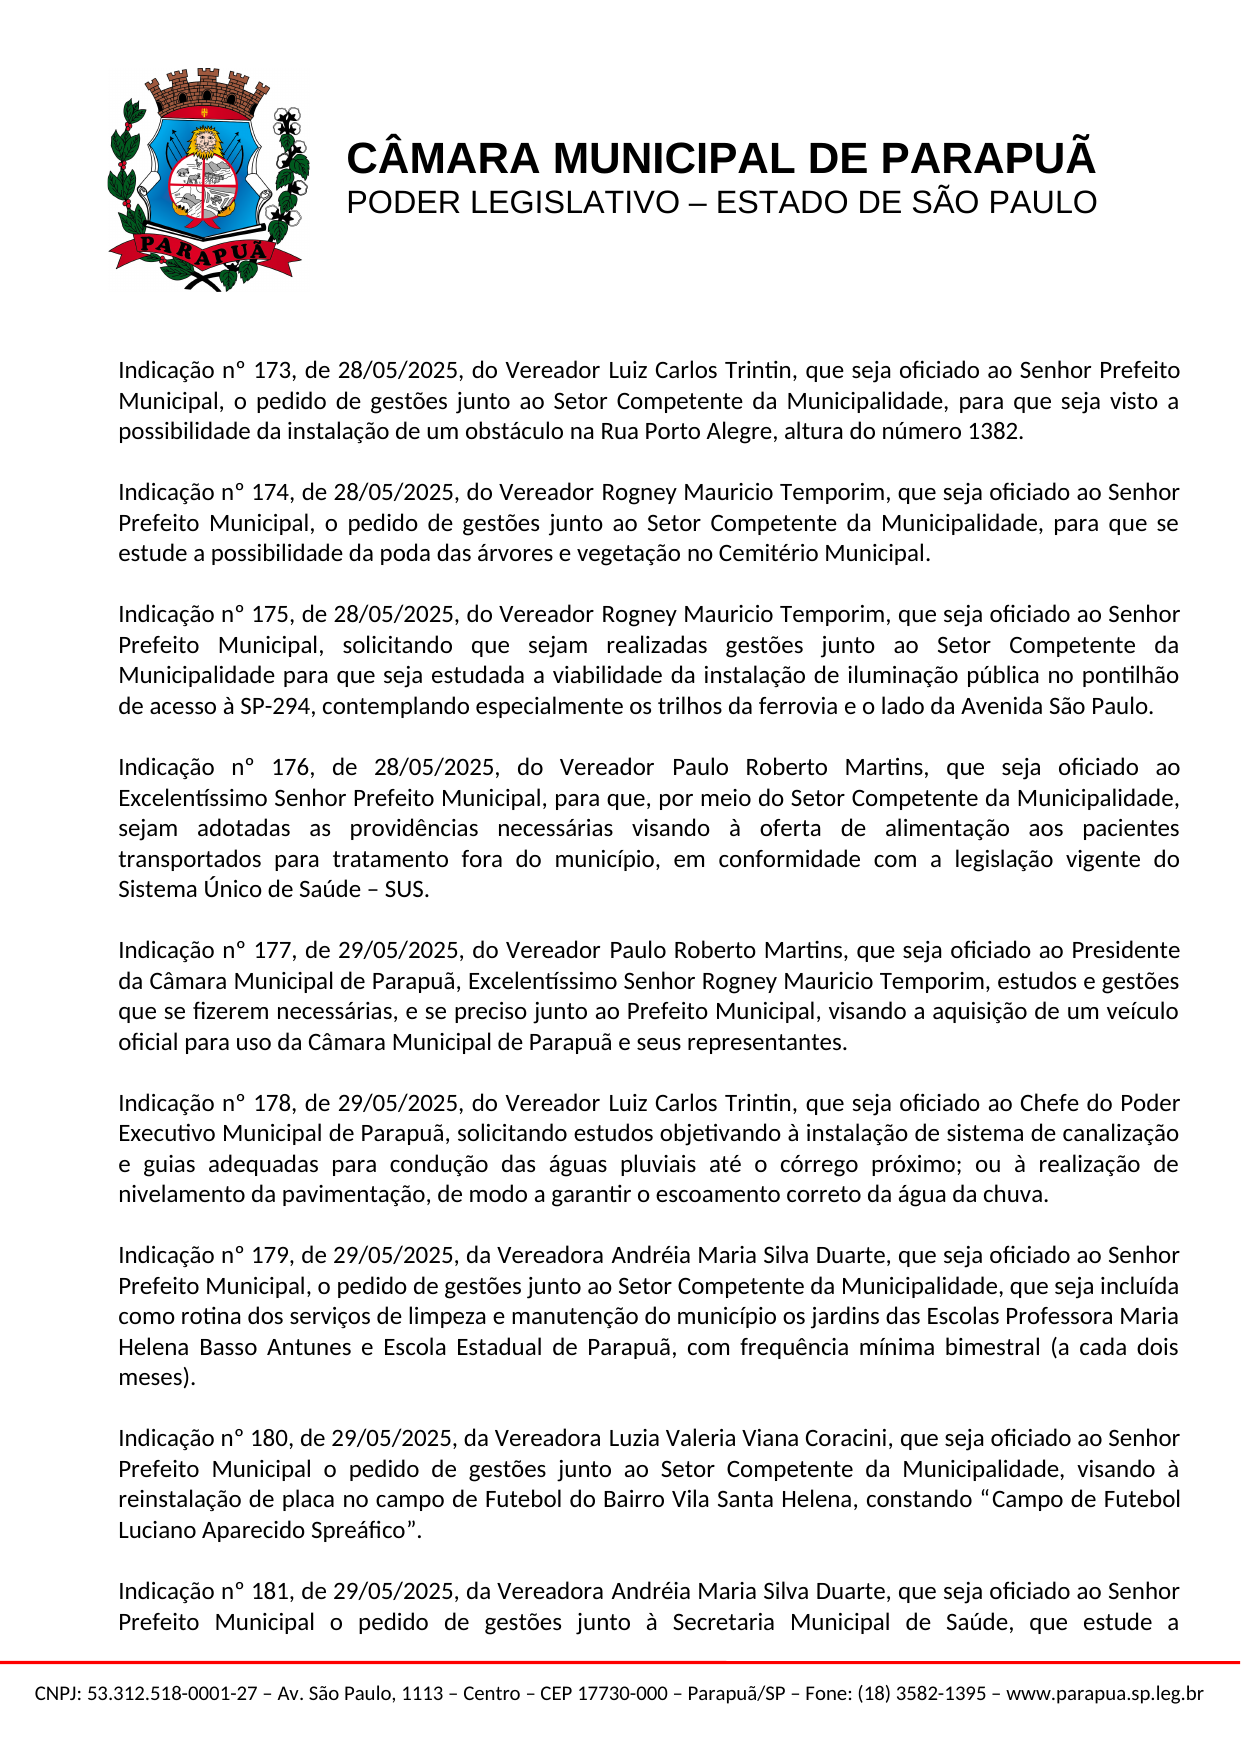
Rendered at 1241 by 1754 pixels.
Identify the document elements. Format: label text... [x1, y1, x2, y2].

text Indicação nº 177, de 29/05/2025, do Vereador Paulo Roberto Martins, que seja oficiado ao Presidente da Câmara Municipal de Parapuã, Excelentíssimo Senhor Rogney Mauricio Temporim, estudos e gestões que se fizerem necessárias, e se preciso junto ao Prefeito Municipal, visando a aquisição de um veículo oficial para uso da Câmara Municipal de Parapuã e seus representantes. [118, 934, 1181, 1056]
text Indicação nº 181, de 29/05/2025, da Vereadora Andréia Maria Silva Duarte, que seja oficiado ao Senhor Prefeito Municipal o pedido de gestões junto à Secretaria Municipal de Saúde, que estude a [118, 1575, 1181, 1636]
text Indicação nº 173, de 28/05/2025, do Vereador Luiz Carlos Trintin, que seja oficiado ao Senhor Prefeito Municipal, o pedido de gestões junto ao Setor Competente da Municipalidade, para que seja visto a possibilidade da instalação de um obstáculo na Rua Porto Alegre, altura do número 1382. [118, 354, 1181, 446]
text Indicação nº 174, de 28/05/2025, do Vereador Rogney Mauricio Temporim, que seja oficiado ao Senhor Prefeito Municipal, o pedido de gestões junto ao Setor Competente da Municipalidade, para que se estude a possibilidade da poda das árvores e vegetação no Cemitério Municipal. [118, 476, 1181, 568]
text Indicação nº 176, de 28/05/2025, do Vereador Paulo Roberto Martins, que seja oficiado ao Excelentíssimo Senhor Prefeito Municipal, para que, por meio do Setor Competente da Municipalidade, sejam adotadas as providências necessárias visando à oferta de alimentação aos pacientes transportados para tratamento fora do município, em conformidade com a legislação vigente do Sistema Único de Saúde – SUS. [118, 751, 1181, 904]
text Indicação nº 178, de 29/05/2025, do Vereador Luiz Carlos Trintin, que seja oficiado ao Chefe do Poder Executivo Municipal de Parapuã, solicitando estudos objetivando à instalação de sistema de canalização e guias adequadas para condução das águas pluviais até o córrego próximo; ou à realização de nivelamento da pavimentação, de modo a garantir o escoamento correto da água da chuva. [118, 1087, 1181, 1209]
picture [107, 68, 310, 292]
text Indicação nº 179, de 29/05/2025, da Vereadora Andréia Maria Silva Duarte, que seja oficiado ao Senhor Prefeito Municipal, o pedido de gestões junto ao Setor Competente da Municipalidade, que seja incluída como rotina dos serviços de limpeza e manutenção do município os jardins das Escolas Professora Maria Helena Basso Antunes e Escola Estadual de Parapuã, com frequência mínima bimestral (a cada dois meses). [118, 1239, 1181, 1392]
text Indicação nº 175, de 28/05/2025, do Vereador Rogney Mauricio Temporim, que seja oficiado ao Senhor Prefeito Municipal, solicitando que sejam realizadas gestões junto ao Setor Competente da Municipalidade para que seja estudada a viabilidade da instalação de iluminação pública no pontilhão de acesso à SP-294, contemplando especialmente os trilhos da ferrovia e o lado da Avenida São Paulo. [118, 598, 1181, 721]
text Indicação nº 180, de 29/05/2025, da Vereadora Luzia Valeria Viana Coracini, que seja oficiado ao Senhor Prefeito Municipal o pedido de gestões junto ao Setor Competente da Municipalidade, visando à reinstalação de placa no campo de Futebol do Bairro Vila Santa Helena, constando “Campo de Futebol Luciano Aparecido Spreáfico”. [118, 1423, 1181, 1545]
